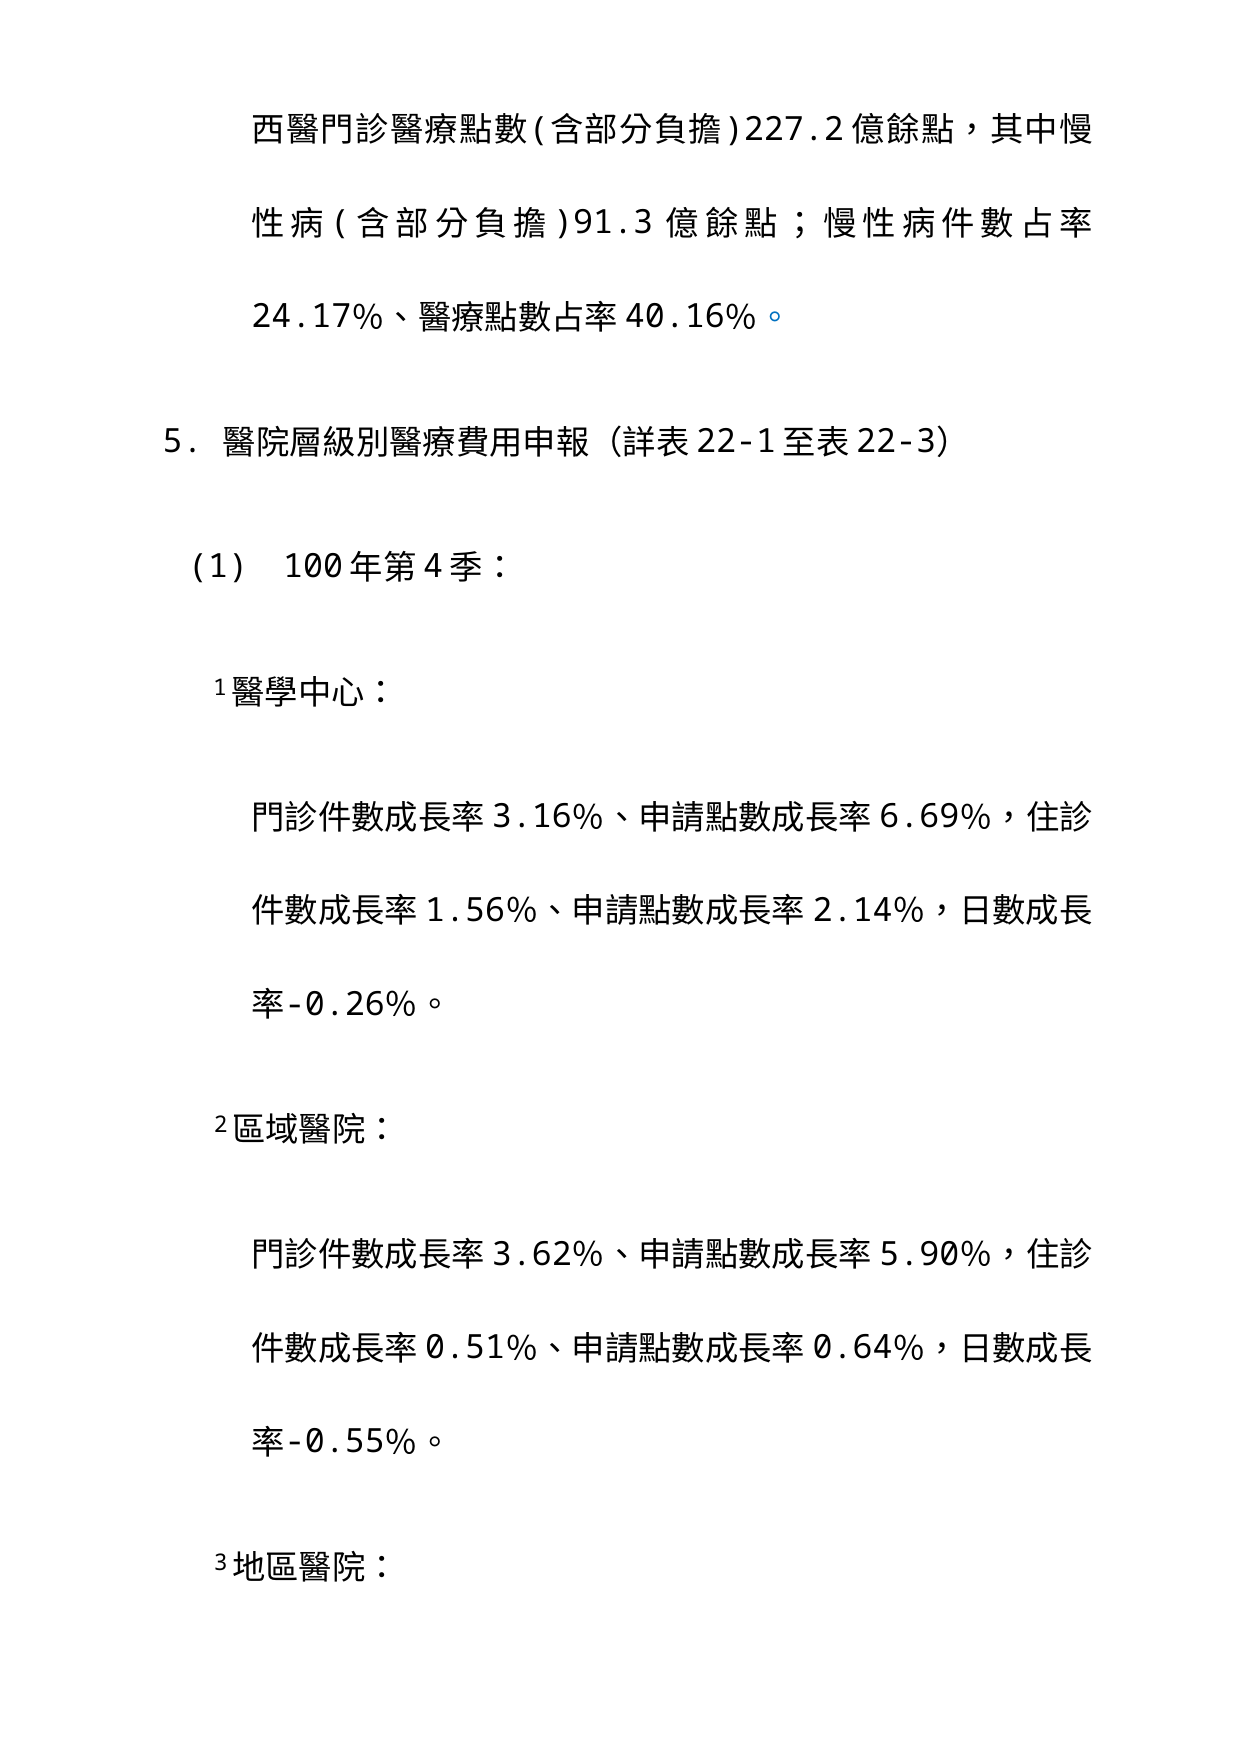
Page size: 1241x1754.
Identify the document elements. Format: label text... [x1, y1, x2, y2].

text 3地區醫院： [214, 1523, 1093, 1585]
list 100年第4季： [188, 523, 1093, 585]
text 門診件數成長率3.16％、申請點數成長率6.69％，住診件數成長率1.56％、申請點數成長率2.14％，日數成長率-0.26％。 [251, 773, 1093, 1023]
text 西醫門診醫療點數(含部分負擔)227.2億餘點，其中慢性病(含部分負擔)91.3億餘點；慢性病件數占率24.17％、醫療點數占率40.16％。 [251, 85, 1093, 335]
text 2區域醫院： [214, 1085, 1093, 1148]
text 1醫學中心： [213, 648, 1093, 710]
text 5. 醫院層級別醫療費用申報（詳表22-1至表22-3） [162, 398, 1093, 460]
text 門診件數成長率3.62％、申請點數成長率5.90％，住診件數成長率0.51％、申請點數成長率0.64％，日數成長率-0.55％。 [251, 1210, 1093, 1460]
